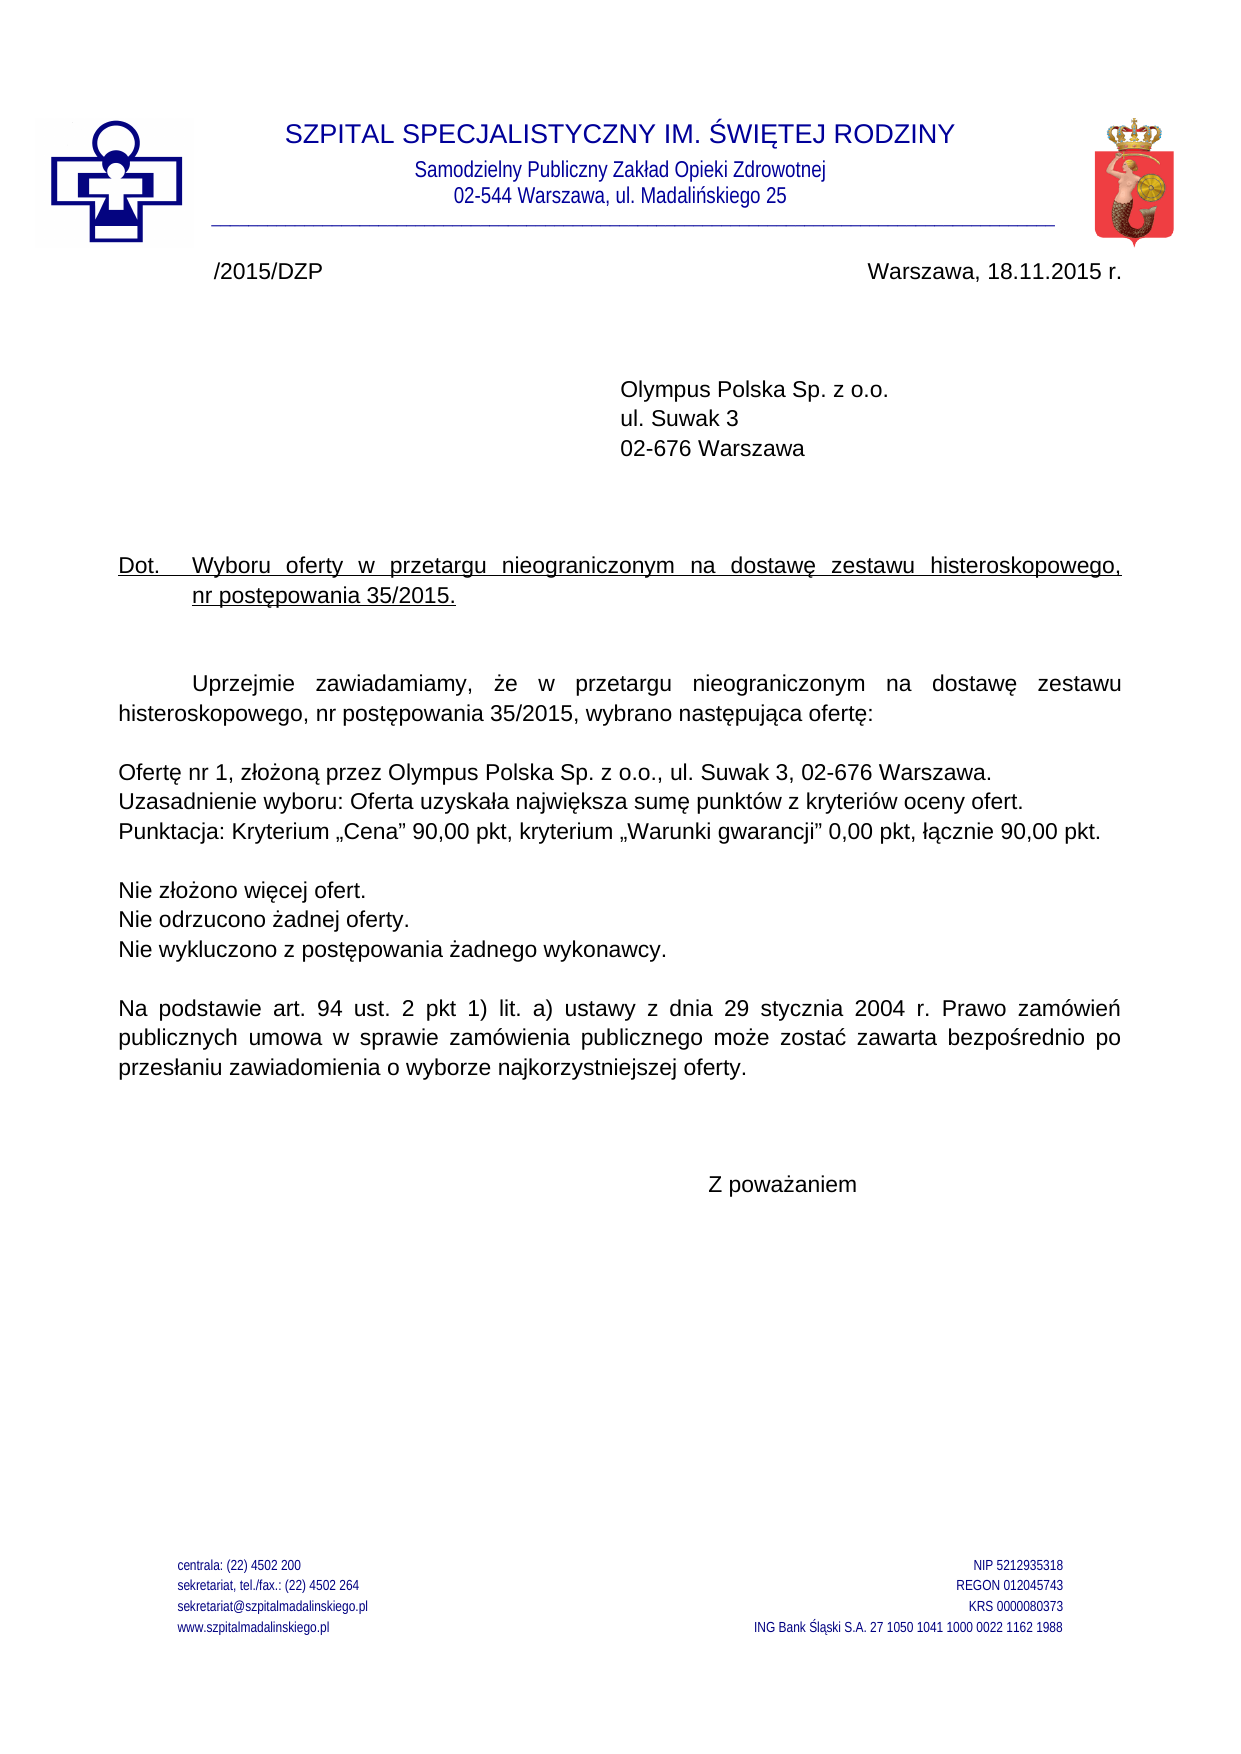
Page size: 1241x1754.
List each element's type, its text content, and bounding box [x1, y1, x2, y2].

text Dot. Wyboru oferty w przetargu nieograniczonym na dostawę zestawu histeroskopowego, [118, 550, 1122, 575]
picture [1092, 118, 1175, 249]
text Uzasadnienie wyboru: Oferta uzyskała największa sumę punktów z kryteriów oceny ofert. [118, 786, 1122, 816]
text Ofertę nr 1, złożoną przez Olympus Polska Sp. z o.o., ul. Suwak 3, 02-676 Warszawa. [118, 757, 1122, 786]
text nr postępowania 35/2015. [118, 576, 1122, 609]
text Nie wykluczono z postępowania żadnego wykonawcy. [118, 933, 1122, 963]
text Nie odrzucono żadnej oferty. [118, 904, 1122, 933]
text Z poważaniem [118, 1169, 1122, 1199]
text Olympus Polska Sp. z o.o. [620, 373, 1122, 403]
text Nie złożono więcej ofert. [118, 874, 1122, 904]
text 02-676 Warszawa [620, 432, 1122, 462]
text ul. Suwak 3 [620, 403, 1122, 432]
text Uprzejmie zawiadamiamy, że w przetargu nieograniczonym na dostawę zestawu histeroskopowego, nr postępowania 35/2015, wybrano następująca ofertę: [118, 668, 1122, 727]
text Na podstawie art. 94 ust. 2 pkt 1) lit. a) ustawy z dnia 29 stycznia 2004 r. Prawo zamówień publicznych umowa w sprawie zamówienia publicznego może zostać zawarta bezpośrednio po przesłaniu zawiadomienia o wyborze najkorzystniejszej oferty. [118, 992, 1122, 1081]
text /2015/DZP Warszawa, 18.11.2015 r. [118, 256, 1122, 285]
picture [34, 118, 194, 248]
text Punktacja: Kryterium „Cena” 90,00 pkt, kryterium „Warunki gwarancji” 0,00 pkt, łącznie 90,00 pkt. [118, 816, 1122, 845]
